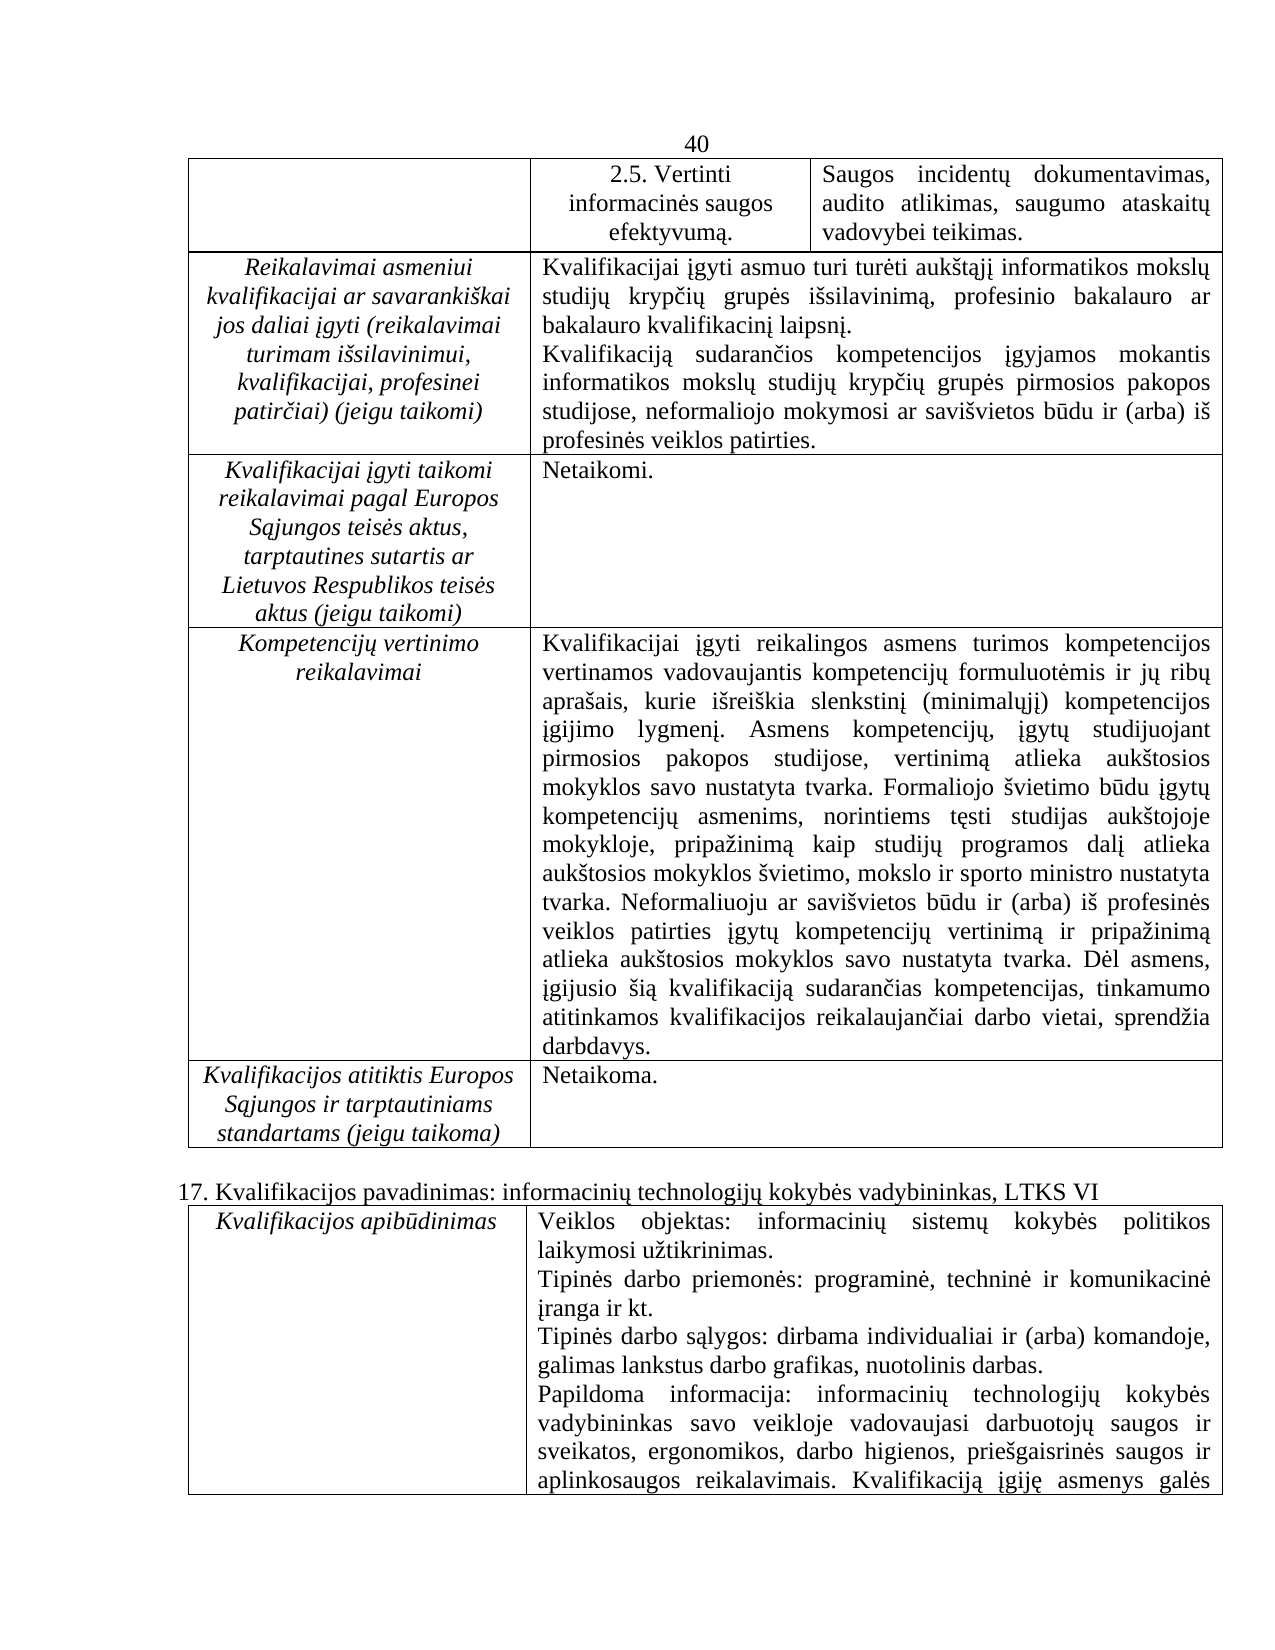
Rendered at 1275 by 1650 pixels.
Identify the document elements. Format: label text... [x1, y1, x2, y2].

table_cell Saugos incidentų dokumentavimas, audito atlikimas, saugumo ataskaitų vadovybei teikimas. [811, 159, 1222, 251]
table_header Veiklos objektas: informacinių sistemų kokybės politikos laikymosi užtikrinimas. Tipinės darbo priemonės: programinė, techninė ir komunikacinė įranga ir kt. Tipinės darbo sąlygos: dirbama individualiai ir (arba) komandoje, galimas lankstus darbo grafikas, nuotolinis darbas. Papildoma informacija: informacinių technologijų kokybės vadybininkas savo veikloje vadovaujasi darbuotojų saugos ir sveikatos, ergonomikos, darbo higienos, priešgaisrinės saugos ir aplinkosaugos reikalavimais. Kvalifikaciją įgiję asmenys galės [527, 1206, 1222, 1494]
table_cell 2.5. Vertinti informacinės saugos efektyvumą. [531, 159, 810, 251]
table_cell Kvalifikacijai įgyti taikomi reikalavimai pagal Europos Sąjungos teisės aktus, tarptautines sutartis ar Lietuvos Respublikos teisės aktus (jeigu taikomi) [189, 455, 530, 627]
table_cell Kvalifikacijai įgyti reikalingos asmens turimos kompetencijos vertinamos vadovaujantis kompetencijų formuluotėmis ir jų ribų aprašais, kurie išreiškia slenkstinį (minimalųjį) kompetencijos įgijimo lygmenį. Asmens kompetencijų, įgytų studijuojant pirmosios pakopos studijose, vertinimą atlieka aukštosios mokyklos savo nustatyta tvarka. Formaliojo švietimo būdu įgytų kompetencijų asmenims, norintiems tęsti studijas aukštojoje mokykloje, pripažinimą kaip studijų programos dalį atlieka aukštosios mokyklos švietimo, mokslo ir sporto ministro nustatyta tvarka. Neformaliuoju ar savišvietos būdu ir (arba) iš profesinės veiklos patirties įgytų kompetencijų vertinimą ir pripažinimą atlieka aukštosios mokyklos savo nustatyta tvarka. Dėl asmens, įgijusio šią kvalifikaciją sudarančias kompetencijas, tinkamumo atitinkamos kvalifikacijos reikalaujančiai darbo vietai, sprendžia darbdavys. [531, 628, 1222, 1059]
table_cell Reikalavimai asmeniui kvalifikacijai ar savarankiškai jos daliai įgyti (reikalavimai turimam išsilavinimui, kvalifikacijai, profesinei patirčiai) (jeigu taikomi) [189, 253, 530, 454]
table_cell Netaikoma. [531, 1061, 1222, 1147]
table_cell Kvalifikacijai įgyti asmuo turi turėti aukštąjį informatikos mokslų studijų krypčių grupės išsilavinimą, profesinio bakalauro ar bakalauro kvalifikacinį laipsnį. Kvalifikaciją sudarančios kompetencijos įgyjamos mokantis informatikos mokslų studijų krypčių grupės pirmosios pakopos studijose, neformaliojo mokymosi ar savišvietos būdu ir (arba) iš profesinės veiklos patirties. [531, 253, 1222, 454]
table_cell Netaikomi. [531, 455, 1222, 627]
text 17. Kvalifikacijos pavadinimas: informacinių technologijų kokybės vadybininkas, LTKS VI [177, 1177, 1216, 1205]
table_cell Kompetencijų vertinimo reikalavimai [189, 628, 530, 1059]
table_cell Kvalifikacijos atitiktis Europos Sąjungos ir tarptautiniams standartams (jeigu taikoma) [189, 1061, 530, 1147]
table_cell [189, 159, 530, 251]
table_header Kvalifikacijos apibūdinimas [189, 1206, 526, 1494]
